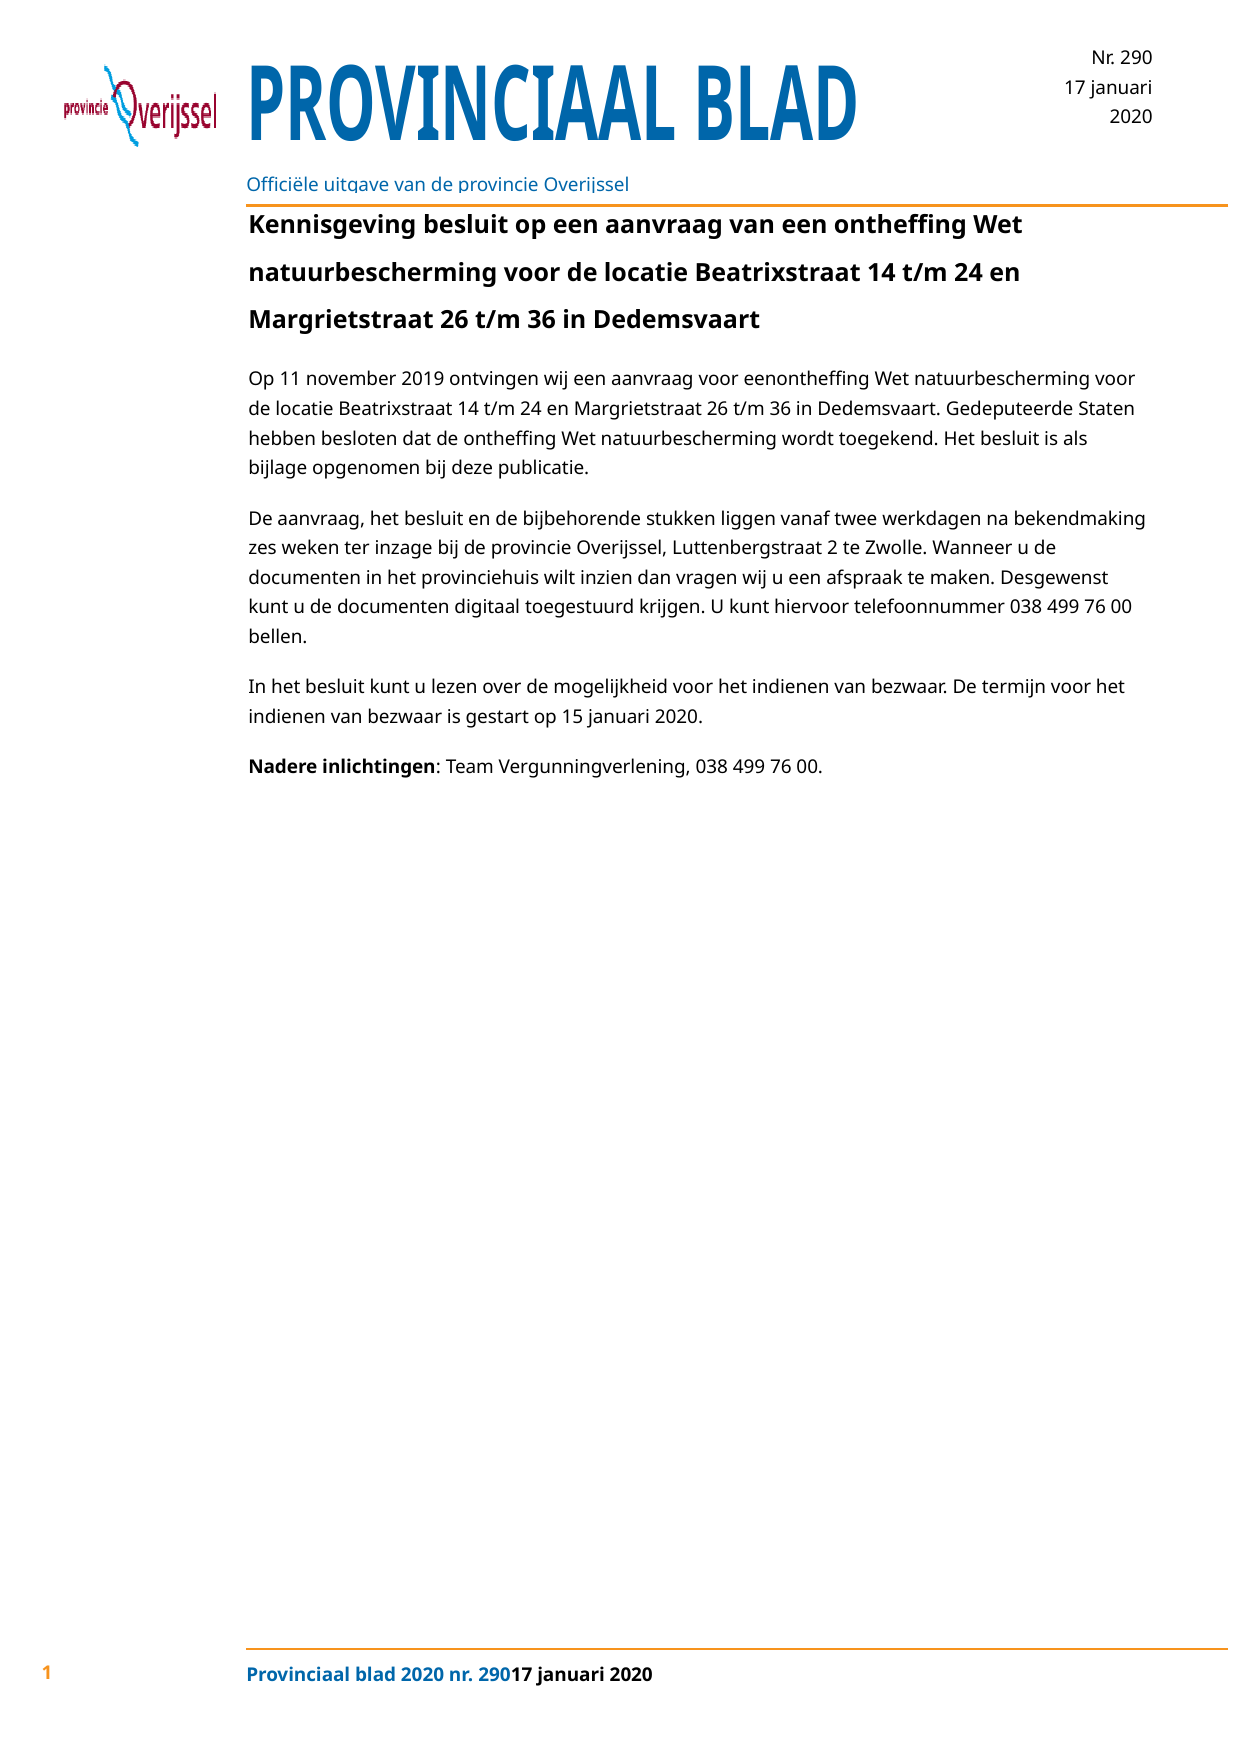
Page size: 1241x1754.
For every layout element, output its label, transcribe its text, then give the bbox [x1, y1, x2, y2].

text De aanvraag, het besluit en de bijbehorende stukken liggen vanaf twee werkdagen na bekendmaking zes weken ter inzage bij de provincie Overijssel, Luttenbergstraat 2 te Zwolle. Wanneer u de documenten in het provinciehuis wilt inzien dan vragen wij u een afspraak te maken. Desgewenst kunt u de documenten digitaal toegestuurd krijgen. U kunt hiervoor telefoonnummer 038 499 76 00 bellen. [248, 505, 1152, 649]
text Op 11 november 2019 ontvingen wij een aanvraag voor eenontheffing Wet natuurbescherming voor de locatie Beatrixstraat 14 t/m 24 en Margrietstraat 26 t/m 36 in Dedemsvaart. Gedeputeerde Staten hebben besloten dat de ontheffing Wet natuurbescherming wordt toegekend. Het besluit is als bijlage opgenomen bij deze publicatie. [248, 366, 1152, 480]
text Kennisgeving besluit op een aanvraag van een ontheffing Wet natuurbescherming voor de locatie Beatrixstraat 14 t/m 24 en Margrietstraat 26 t/m 36 in Dedemsvaart [248, 207, 1152, 336]
text In het besluit kunt u lezen over de mogelijkheid voor het indienen van bezwaar. De termijn voor het indienen van bezwaar is gestart op 15 januari 2020. [248, 673, 1152, 729]
text Nadere inlichtingen: Team Vergunningverlening, 038 499 76 00. [248, 753, 1152, 779]
picture [41, 47, 231, 172]
